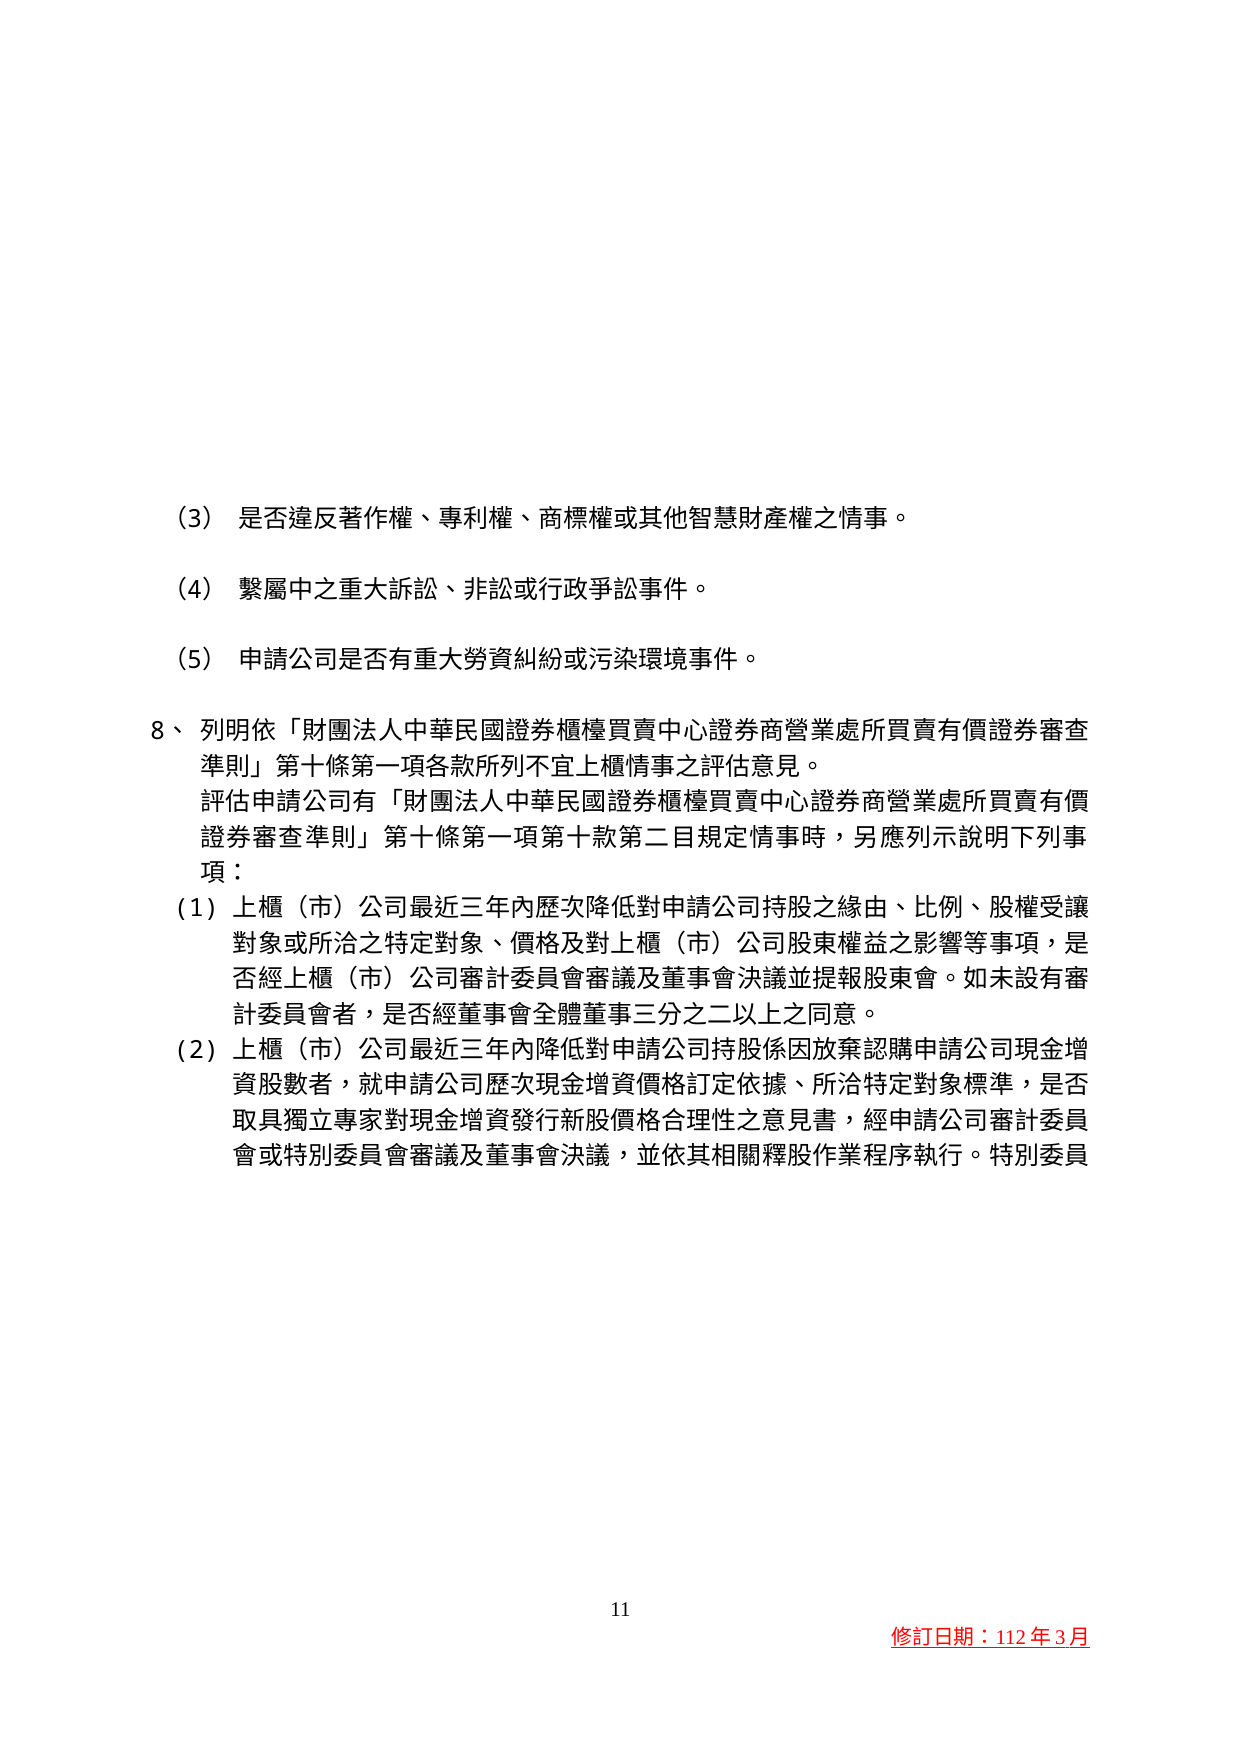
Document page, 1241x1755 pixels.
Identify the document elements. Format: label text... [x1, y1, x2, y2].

list 列明依「財團法人中華民國證券櫃檯買賣中心證券商營業處所買賣有價證券審查準則」第十條第一項各款所列不宜上櫃情事之評估意見。 [150, 711, 1090, 782]
text 評估申請公司有「財團法人中華民國證券櫃檯買賣中心證券商營業處所買賣有價證券審查準則」第十條第一項第十款第二目規定情事時，另應列示說明下列事項： [200, 782, 1090, 888]
list 是否違反著作權、專利權、商標權或其他智慧財產權之情事。 [162, 499, 1090, 534]
list 申請公司是否有重大勞資糾紛或污染環境事件。 [162, 641, 1090, 676]
list 繫屬中之重大訴訟、非訟或行政爭訟事件。 [162, 570, 1090, 605]
list 上櫃（市）公司最近三年內歷次降低對申請公司持股之緣由、比例、股權受讓對象或所洽之特定對象、價格及對上櫃（市）公司股東權益之影響等事項，是否經上櫃（市）公司審計委員會審議及董事會決議並提報股東會。如未設有審計委員會者，是否經董事會全體董事三分之二以上之同意。 [174, 888, 1090, 1030]
list 上櫃（市）公司最近三年內降低對申請公司持股係因放棄認購申請公司現金增資股數者，就申請公司歷次現金增資價格訂定依據、所洽特定對象標準，是否取具獨立專家對現金增資發行新股價格合理性之意見書，經申請公司審計委員會或特別委員會審議及董事會決議，並依其相關釋股作業程序執行。特別委員 [174, 1030, 1090, 1172]
